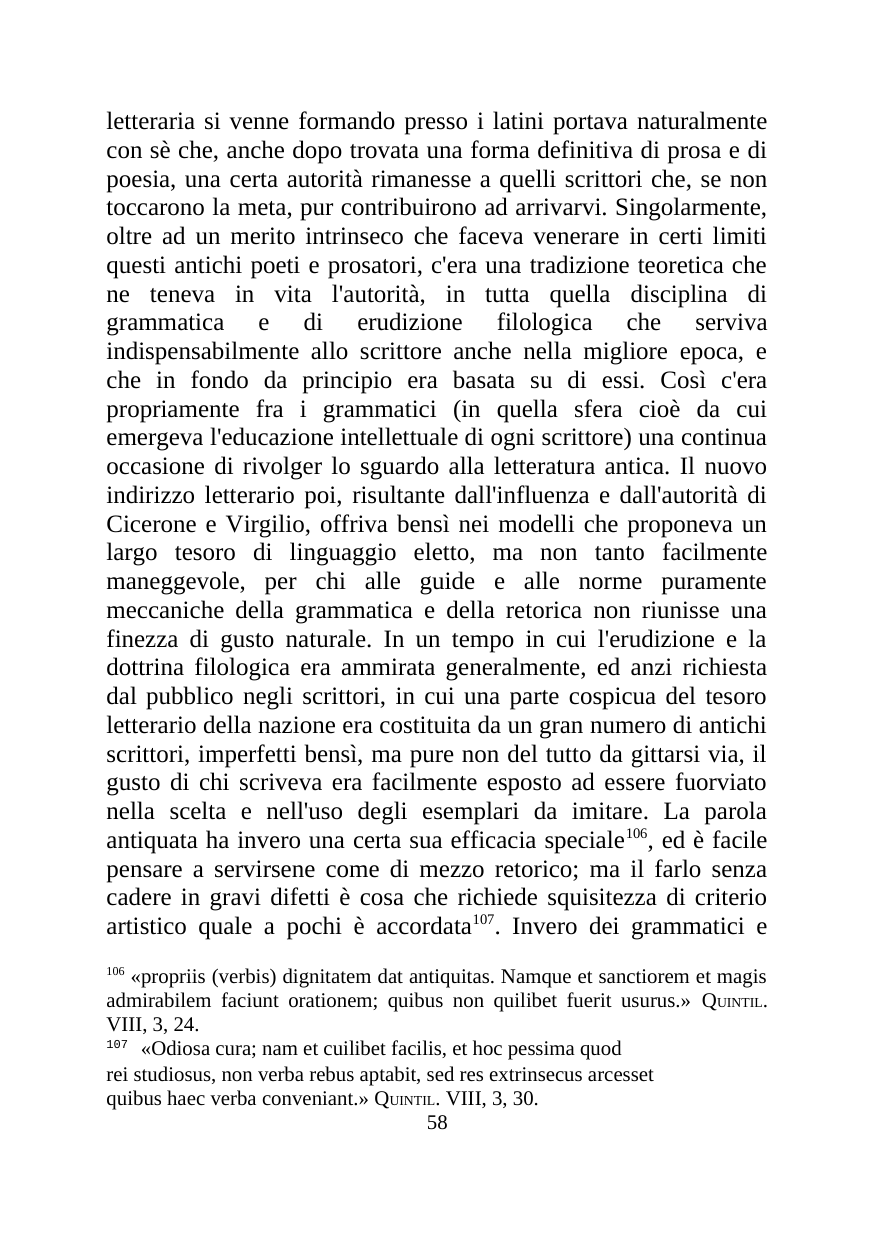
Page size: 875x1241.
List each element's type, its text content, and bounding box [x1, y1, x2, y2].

text «propriis (verbis) dignitatem dat antiquitas. Namque et sanctiorem et magis admirabilem faciunt orationem; quibus non quilibet fuerit usurus.» Quintil. VIII, 3, 24. [106, 964, 768, 1036]
text rei studiosus, non verba rebus aptabit, sed res extrinsecus arcesset [106, 1062, 768, 1086]
text «Odiosa cura; nam et cuilibet facilis, et hoc pessima quod [106, 1036, 768, 1062]
text letteraria si venne formando presso i latini portava naturalmente con sè che, anche dopo trovata una forma definitiva di prosa e di poesia, una certa autorità rimanesse a quelli scrittori che, se non toccarono la meta, pur contribuirono ad arrivarvi. Singolarmente, oltre ad un merito intrinseco che faceva venerare in certi limiti questi antichi poeti e prosatori, c'era una tradizione teoretica che ne teneva in vita l'autorità, in tutta quella disciplina di grammatica e di erudizione filologica che serviva indispensabilmente allo scrittore anche nella migliore epoca, e che in fondo da principio era basata su di essi. Così c'era propriamente fra i grammatici (in quella sfera cioè da cui emergeva l'educazione intellettuale di ogni scrittore) una continua occasione di rivolger lo sguardo alla letteratura antica. Il nuovo indirizzo letterario poi, risultante dall'influenza e dall'autorità di Cicerone e Virgilio, offriva bensì nei modelli che proponeva un largo tesoro di linguaggio eletto, ma non tanto facilmente maneggevole, per chi alle guide e alle norme puramente meccaniche della grammatica e della retorica non riunisse una finezza di gusto naturale. In un tempo in cui l'erudizione e la dottrina filologica era ammirata generalmente, ed anzi richiesta dal pubblico negli scrittori, in cui una parte cospicua del tesoro letterario della nazione era costituita da un gran numero di antichi scrittori, imperfetti bensì, ma pure non del tutto da gittarsi via, il gusto di chi scriveva era facilmente esposto ad essere fuorviato nella scelta e nell'uso degli esemplari da imitare. La parola antiquata ha invero una certa sua efficacia speciale, ed è facile pensare a servirsene come di mezzo retorico; ma il farlo senza cadere in gravi difetti è cosa che richiede squisitezza di criterio artistico quale a pochi è accordata. Invero dei grammatici e [106, 106, 768, 940]
text quibus haec verba conveniant.» Quintil. VIII, 3, 30. [106, 1086, 768, 1110]
